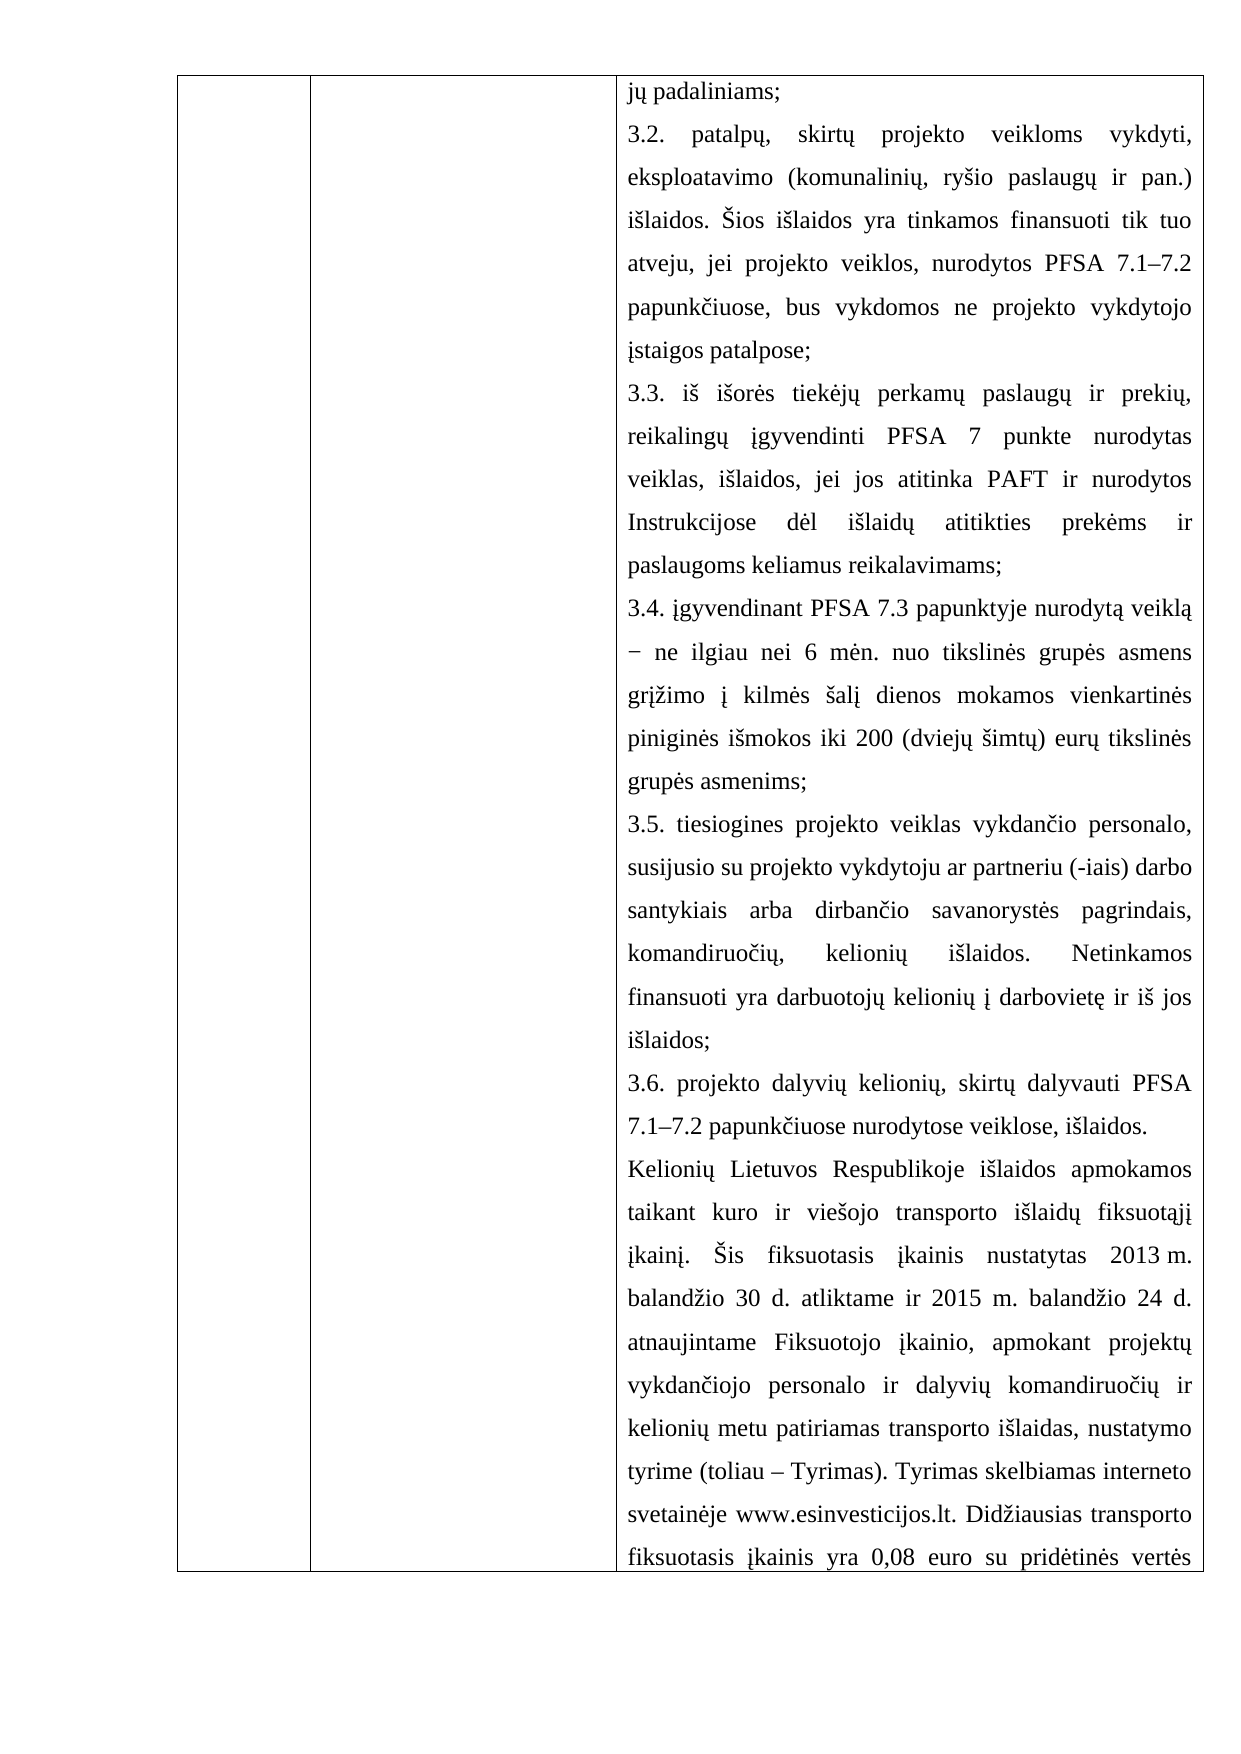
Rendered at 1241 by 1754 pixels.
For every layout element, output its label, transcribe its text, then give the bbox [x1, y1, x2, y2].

table_cell jų padaliniams; 3.2. patalpų, skirtų projekto veikloms vykdyti, eksploatavimo (komunalinių, ryšio paslaugų ir pan.) išlaidos. Šios išlaidos yra tinkamos finansuoti tik tuo atveju, jei projekto veiklos, nurodytos PFSA 7.1–7.2 papunkčiuose, bus vykdomos ne projekto vykdytojo įstaigos patalpose; 3.3. iš išorės tiekėjų perkamų paslaugų ir prekių, reikalingų įgyvendinti PFSA 7 punkte nurodytas veiklas, išlaidos, jei jos atitinka PAFT ir nurodytos Instrukcijose dėl išlaidų atitikties prekėms ir paslaugoms keliamus reikalavimams; 3.4. įgyvendinant PFSA 7.3 papunktyje nurodytą veiklą − ne ilgiau nei 6 mėn. nuo tikslinės grupės asmens grįžimo į kilmės šalį dienos mokamos vienkartinės piniginės išmokos iki 200 (dviejų šimtų) eurų tikslinės grupės asmenims; 3.5. tiesiogines projekto veiklas vykdančio personalo, susijusio su projekto vykdytoju ar partneriu (-iais) darbo santykiais arba dirbančio savanorystės pagrindais, komandiruočių, kelionių išlaidos. Netinkamos finansuoti yra darbuotojų kelionių į darbovietę ir iš jos išlaidos; 3.6. projekto dalyvių kelionių, skirtų dalyvauti PFSA 7.1–7.2 papunkčiuose nurodytose veiklose, išlaidos. Kelionių Lietuvos Respublikoje išlaidos apmokamos taikant kuro ir viešojo transporto išlaidų fiksuotąjį įkainį. Šis fiksuotasis įkainis nustatytas 2013 m. balandžio 30 d. atliktame ir 2015 m. balandžio 24 d. atnaujintame Fiksuotojo įkainio, apmokant projektų vykdančiojo personalo ir dalyvių komandiruočių ir kelionių metu patiriamas transporto išlaidas, nustatymo tyrime (toliau – Tyrimas). Tyrimas skelbiamas interneto svetainėje www.esinvesticijos.lt. Didžiausias transporto fiksuotasis įkainis yra 0,08 euro su pridėtinės vertės [617, 76, 1203, 1571]
table_cell [178, 76, 310, 1571]
table_cell [311, 76, 616, 1571]
